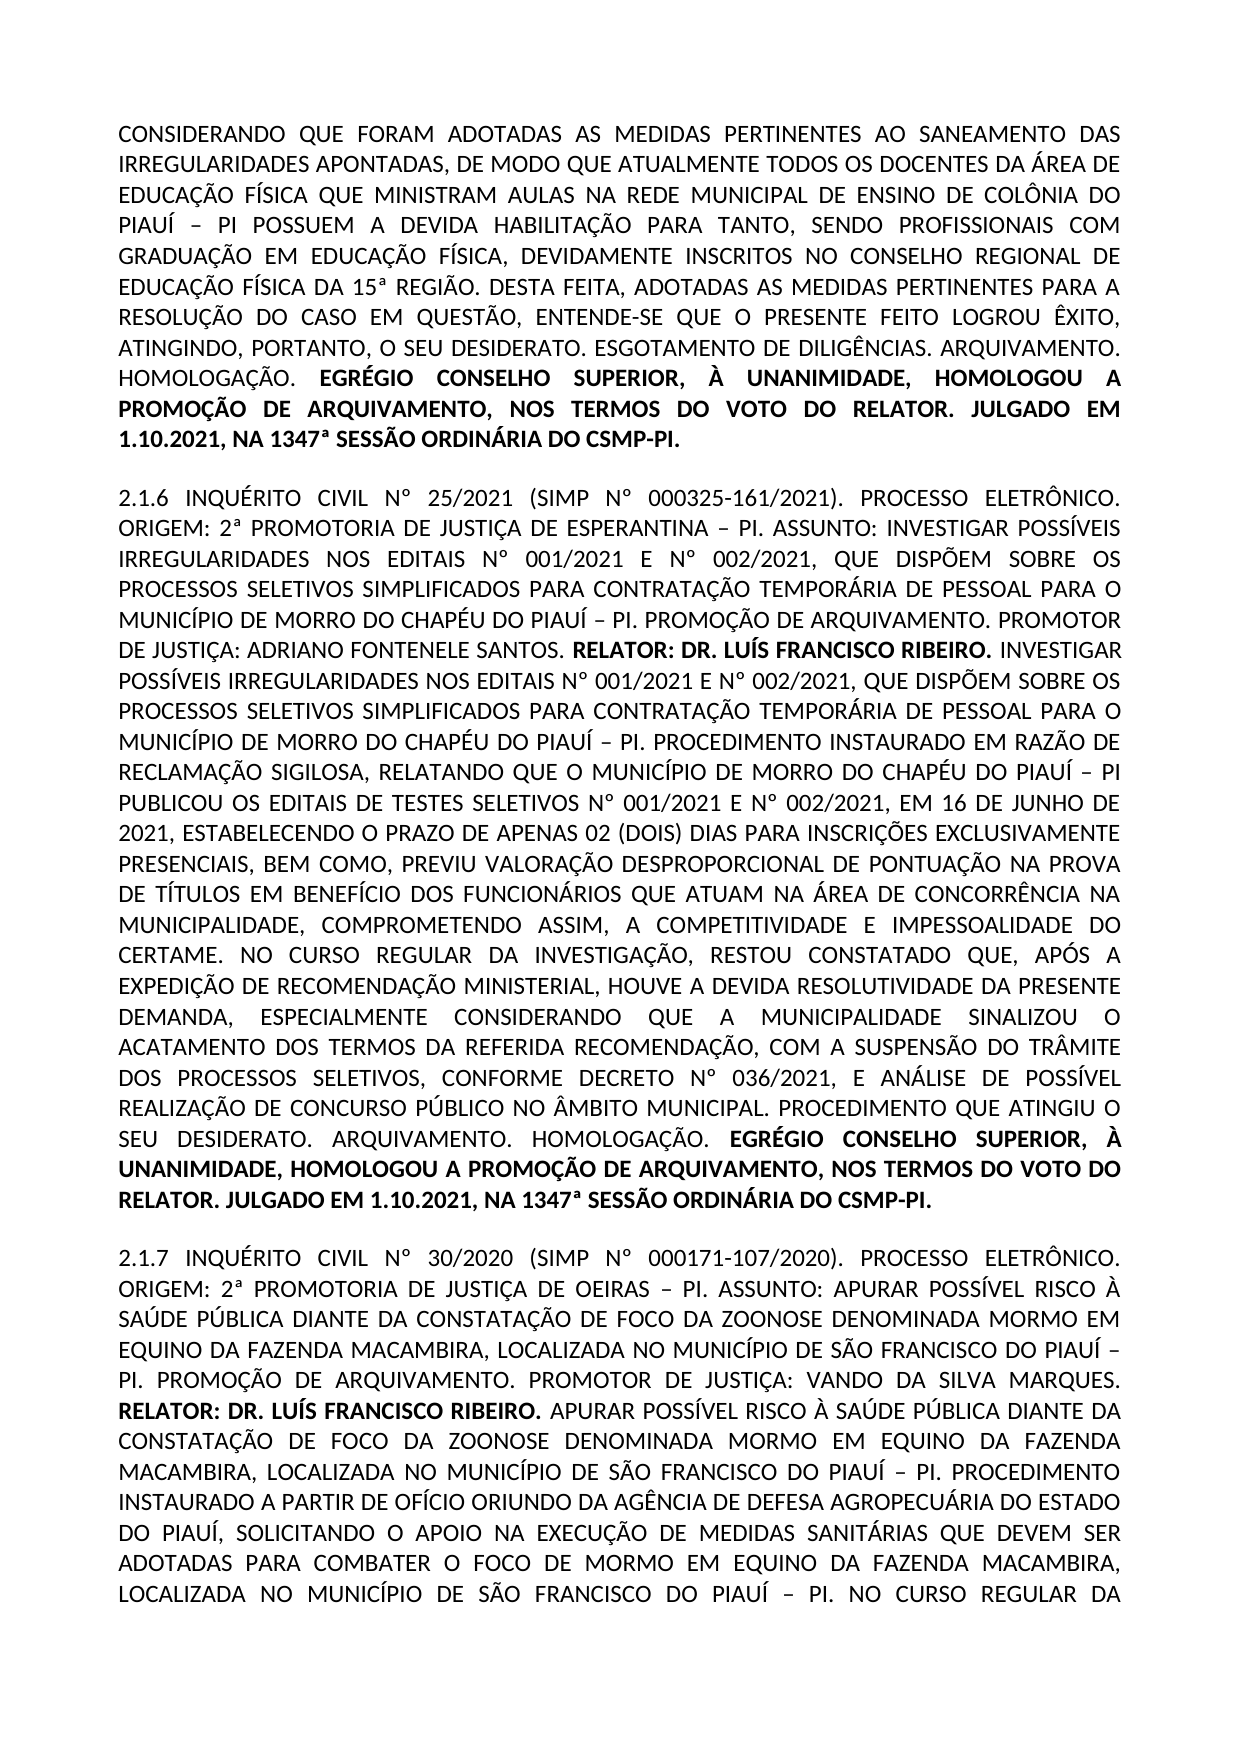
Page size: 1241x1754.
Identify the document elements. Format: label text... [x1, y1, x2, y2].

text CONSIDERANDO QUE FORAM ADOTADAS AS MEDIDAS PERTINENTES AO SANEAMENTO DAS IRREGULARIDADES APONTADAS, DE MODO QUE ATUALMENTE TODOS OS DOCENTES DA ÁREA DE EDUCAÇÃO FÍSICA QUE MINISTRAM AULAS NA REDE MUNICIPAL DE ENSINO DE COLÔNIA DO PIAUÍ – PI POSSUEM A DEVIDA HABILITAÇÃO PARA TANTO, SENDO PROFISSIONAIS COM GRADUAÇÃO EM EDUCAÇÃO FÍSICA, DEVIDAMENTE INSCRITOS NO CONSELHO REGIONAL DE EDUCAÇÃO FÍSICA DA 15ª REGIÃO. DESTA FEITA, ADOTADAS AS MEDIDAS PERTINENTES PARA A RESOLUÇÃO DO CASO EM QUESTÃO, ENTENDE-SE QUE O PRESENTE FEITO LOGROU ÊXITO, ATINGINDO, PORTANTO, O SEU DESIDERATO. ESGOTAMENTO DE DILIGÊNCIAS. ARQUIVAMENTO. HOMOLOGAÇÃO. EGRÉGIO CONSELHO SUPERIOR, À UNANIMIDADE, HOMOLOGOU A PROMOÇÃO DE ARQUIVAMENTO, NOS TERMOS DO VOTO DO RELATOR. JULGADO EM 1.10.2021, NA 1347ª SESSÃO ORDINÁRIA DO CSMP-PI. [118, 118, 1122, 454]
text 2.1.7 INQUÉRITO CIVIL Nº 30/2020 (SIMP Nº 000171-107/2020). PROCESSO ELETRÔNICO. ORIGEM: 2ª PROMOTORIA DE JUSTIÇA DE OEIRAS – PI. ASSUNTO: APURAR POSSÍVEL RISCO À SAÚDE PÚBLICA DIANTE DA CONSTATAÇÃO DE FOCO DA ZOONOSE DENOMINADA MORMO EM EQUINO DA FAZENDA MACAMBIRA, LOCALIZADA NO MUNICÍPIO DE SÃO FRANCISCO DO PIAUÍ – PI. PROMOÇÃO DE ARQUIVAMENTO. PROMOTOR DE JUSTIÇA: VANDO DA SILVA MARQUES. RELATOR: DR. LUÍS FRANCISCO RIBEIRO. APURAR POSSÍVEL RISCO À SAÚDE PÚBLICA DIANTE DA CONSTATAÇÃO DE FOCO DA ZOONOSE DENOMINADA MORMO EM EQUINO DA FAZENDA MACAMBIRA, LOCALIZADA NO MUNICÍPIO DE SÃO FRANCISCO DO PIAUÍ – PI. PROCEDIMENTO INSTAURADO A PARTIR DE OFÍCIO ORIUNDO DA AGÊNCIA DE DEFESA AGROPECUÁRIA DO ESTADO DO PIAUÍ, SOLICITANDO O APOIO NA EXECUÇÃO DE MEDIDAS SANITÁRIAS QUE DEVEM SER ADOTADAS PARA COMBATER O FOCO DE MORMO EM EQUINO DA FAZENDA MACAMBIRA, LOCALIZADA NO MUNICÍPIO DE SÃO FRANCISCO DO PIAUÍ – PI. NO CURSO REGULAR DA [118, 1242, 1122, 1609]
text 2.1.6 INQUÉRITO CIVIL Nº 25/2021 (SIMP Nº 000325-161/2021). PROCESSO ELETRÔNICO. ORIGEM: 2ª PROMOTORIA DE JUSTIÇA DE ESPERANTINA – PI. ASSUNTO: INVESTIGAR POSSÍVEIS IRREGULARIDADES NOS EDITAIS Nº 001/2021 E Nº 002/2021, QUE DISPÕEM SOBRE OS PROCESSOS SELETIVOS SIMPLIFICADOS PARA CONTRATAÇÃO TEMPORÁRIA DE PESSOAL PARA O MUNICÍPIO DE MORRO DO CHAPÉU DO PIAUÍ – PI. PROMOÇÃO DE ARQUIVAMENTO. PROMOTOR DE JUSTIÇA: ADRIANO FONTENELE SANTOS. RELATOR: DR. LUÍS FRANCISCO RIBEIRO. INVESTIGAR POSSÍVEIS IRREGULARIDADES NOS EDITAIS Nº 001/2021 E Nº 002/2021, QUE DISPÕEM SOBRE OS PROCESSOS SELETIVOS SIMPLIFICADOS PARA CONTRATAÇÃO TEMPORÁRIA DE PESSOAL PARA O MUNICÍPIO DE MORRO DO CHAPÉU DO PIAUÍ – PI. PROCEDIMENTO INSTAURADO EM RAZÃO DE RECLAMAÇÃO SIGILOSA, RELATANDO QUE O MUNICÍPIO DE MORRO DO CHAPÉU DO PIAUÍ – PI PUBLICOU OS EDITAIS DE TESTES SELETIVOS Nº 001/2021 E Nº 002/2021, EM 16 DE JUNHO DE 2021, ESTABELECENDO O PRAZO DE APENAS 02 (DOIS) DIAS PARA INSCRIÇÕES EXCLUSIVAMENTE PRESENCIAIS, BEM COMO, PREVIU VALORAÇÃO DESPROPORCIONAL DE PONTUAÇÃO NA PROVA DE TÍTULOS EM BENEFÍCIO DOS FUNCIONÁRIOS QUE ATUAM NA ÁREA DE CONCORRÊNCIA NA MUNICIPALIDADE, COMPROMETENDO ASSIM, A COMPETITIVIDADE E IMPESSOALIDADE DO CERTAME. NO CURSO REGULAR DA INVESTIGAÇÃO, RESTOU CONSTATADO QUE, APÓS A EXPEDIÇÃO DE RECOMENDAÇÃO MINISTERIAL, HOUVE A DEVIDA RESOLUTIVIDADE DA PRESENTE DEMANDA, ESPECIALMENTE CONSIDERANDO QUE A MUNICIPALIDADE SINALIZOU O ACATAMENTO DOS TERMOS DA REFERIDA RECOMENDAÇÃO, COM A SUSPENSÃO DO TRÂMITE DOS PROCESSOS SELETIVOS, CONFORME DECRETO Nº 036/2021, E ANÁLISE DE POSSÍVEL REALIZAÇÃO DE CONCURSO PÚBLICO NO ÂMBITO MUNICIPAL. PROCEDIMENTO QUE ATINGIU O SEU DESIDERATO. ARQUIVAMENTO. HOMOLOGAÇÃO. EGRÉGIO CONSELHO SUPERIOR, À UNANIMIDADE, HOMOLOGOU A PROMOÇÃO DE ARQUIVAMENTO, NOS TERMOS DO VOTO DO RELATOR. JULGADO EM 1.10.2021, NA 1347ª SESSÃO ORDINÁRIA DO CSMP-PI. [118, 482, 1122, 1214]
